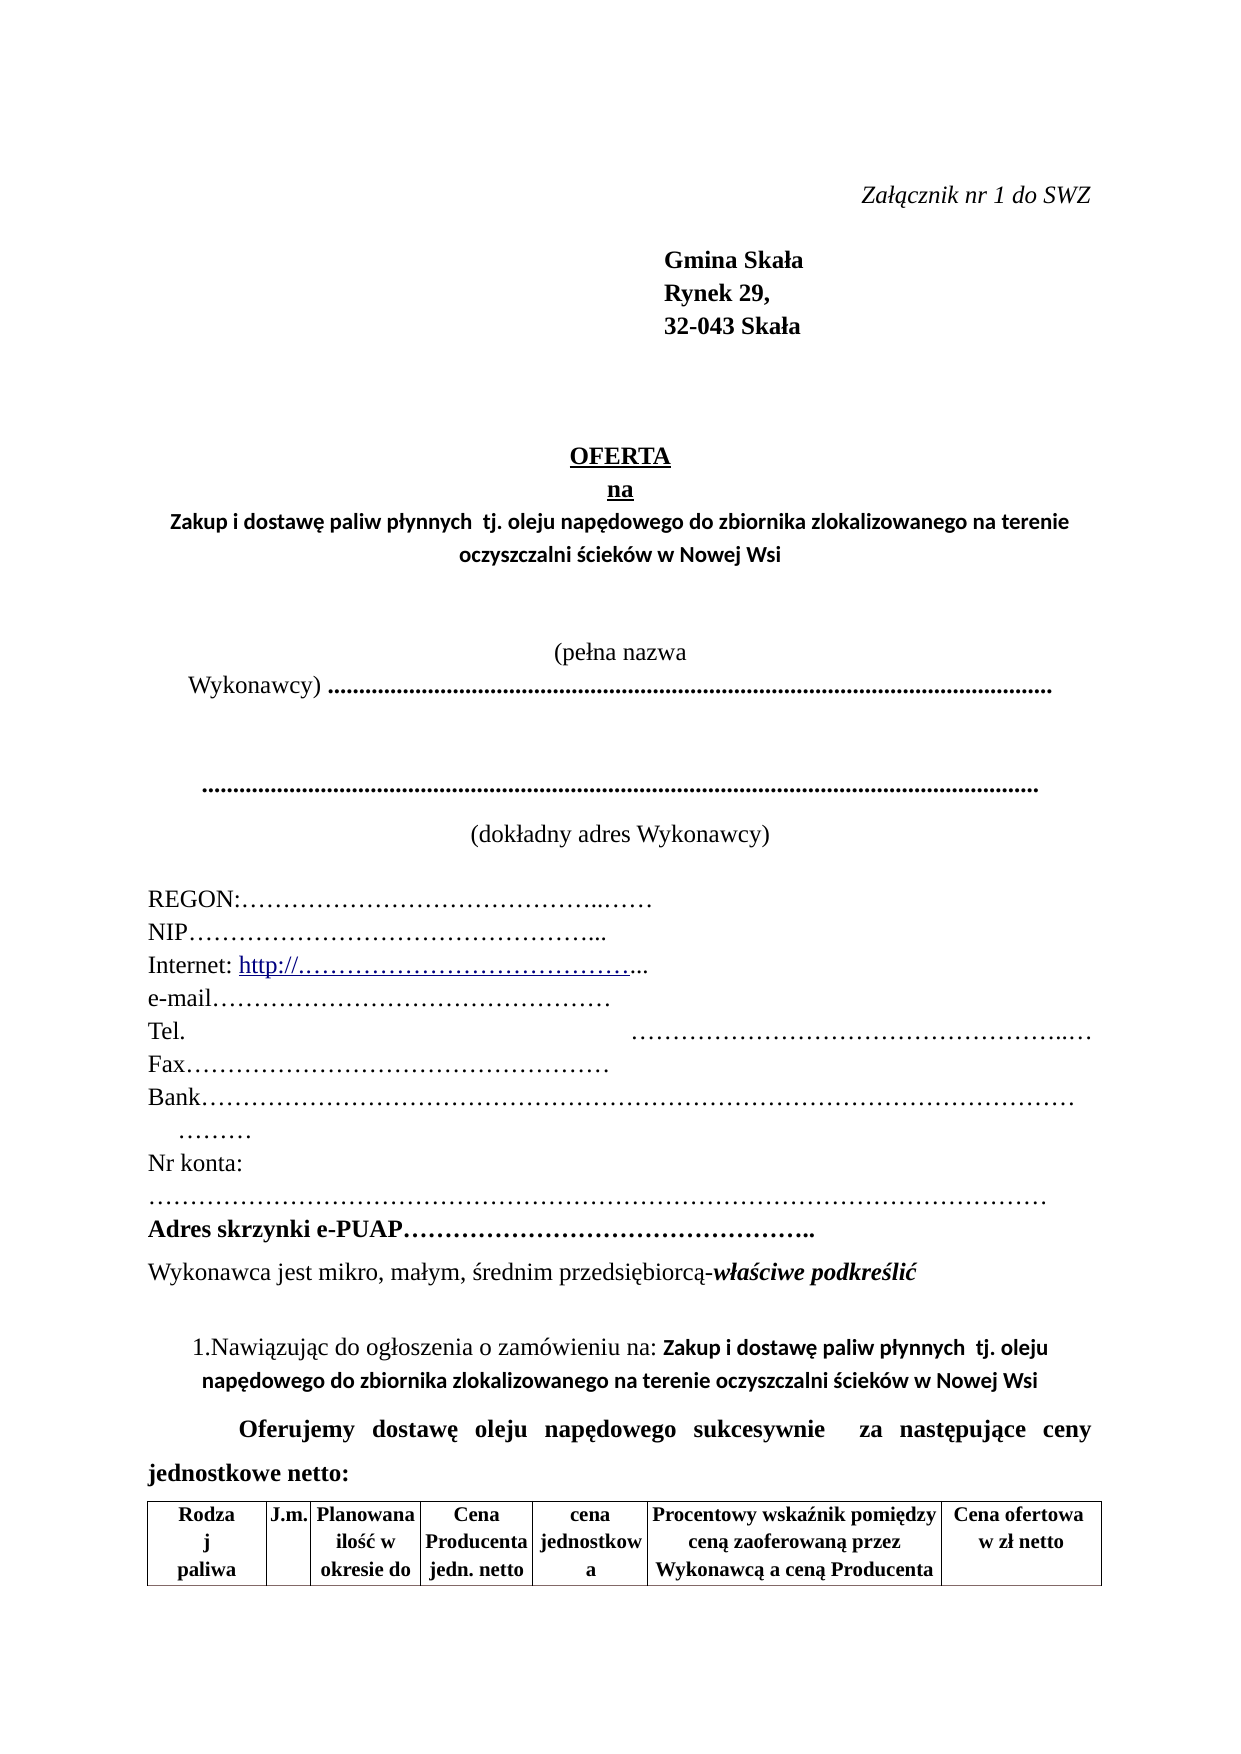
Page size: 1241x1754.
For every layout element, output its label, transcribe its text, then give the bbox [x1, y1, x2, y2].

text Oferujemy dostawę oleju napędowego sukcesywnie za następujące ceny jednostkowe netto: [148, 1414, 1093, 1486]
text Nr konta: ……………………………………………………………………………………………… [148, 1148, 1093, 1210]
text Zakup i dostawę paliw płynnych tj. oleju napędowego do zbiornika zlokalizowanego na terenie oczyszczalni ścieków w Nowej Wsi [148, 507, 1093, 568]
text 1.Nawiązując do ogłoszenia o zamówieniu na: Zakup i dostawę paliw płynnych tj. oleju napędowego do zbiornika zlokalizowanego na terenie oczyszczalni ścieków w Nowej Wsi [148, 1332, 1093, 1394]
table_header Procentowy wskaźnik pomiędzy ceną zaoferowaną przez Wykonawcą a ceną Producenta [648, 1502, 941, 1585]
text REGON:……………………………………..…… NIP…………………………………………... [148, 884, 1093, 946]
text OFERTA [148, 441, 1093, 470]
table_header Rodzaj paliwa [148, 1502, 266, 1585]
text e-mail………………………………………… [148, 983, 1093, 1012]
text Załącznik nr 1 do SWZ [148, 180, 1093, 208]
text Internet: http://.…………………………………... [148, 950, 1093, 979]
text (dokładny adres Wykonawcy) [148, 819, 1093, 847]
table_header Cena Producenta jedn. netto [421, 1502, 532, 1585]
text Rynek 29, [148, 278, 1093, 307]
text ...................................................................................................................................... [148, 769, 1093, 798]
text Adres skrzynki e-PUAP………………………………………….. [148, 1214, 1093, 1243]
table_header cena jednostkowa [533, 1502, 647, 1585]
text Wykonawca jest mikro, małym, średnim przedsiębiorcą-właściwe podkreślić [148, 1257, 1093, 1286]
text Tel. ……………………………………………..… Fax…………………………………………… [148, 1016, 1093, 1078]
text Gmina Skała [654, 245, 1093, 274]
table_header Planowana ilość w okresie do [311, 1502, 420, 1585]
text Bank…………………………………………………………………………………………………… [148, 1082, 1093, 1144]
text na [148, 474, 1093, 503]
text (pełna nazwa Wykonawcy) .................................................................................................................... [148, 637, 1093, 699]
text 32-043 Skała [590, 311, 1093, 340]
table_header J.m. [267, 1502, 310, 1585]
table_header Cena ofertowa w zł netto [942, 1502, 1101, 1585]
